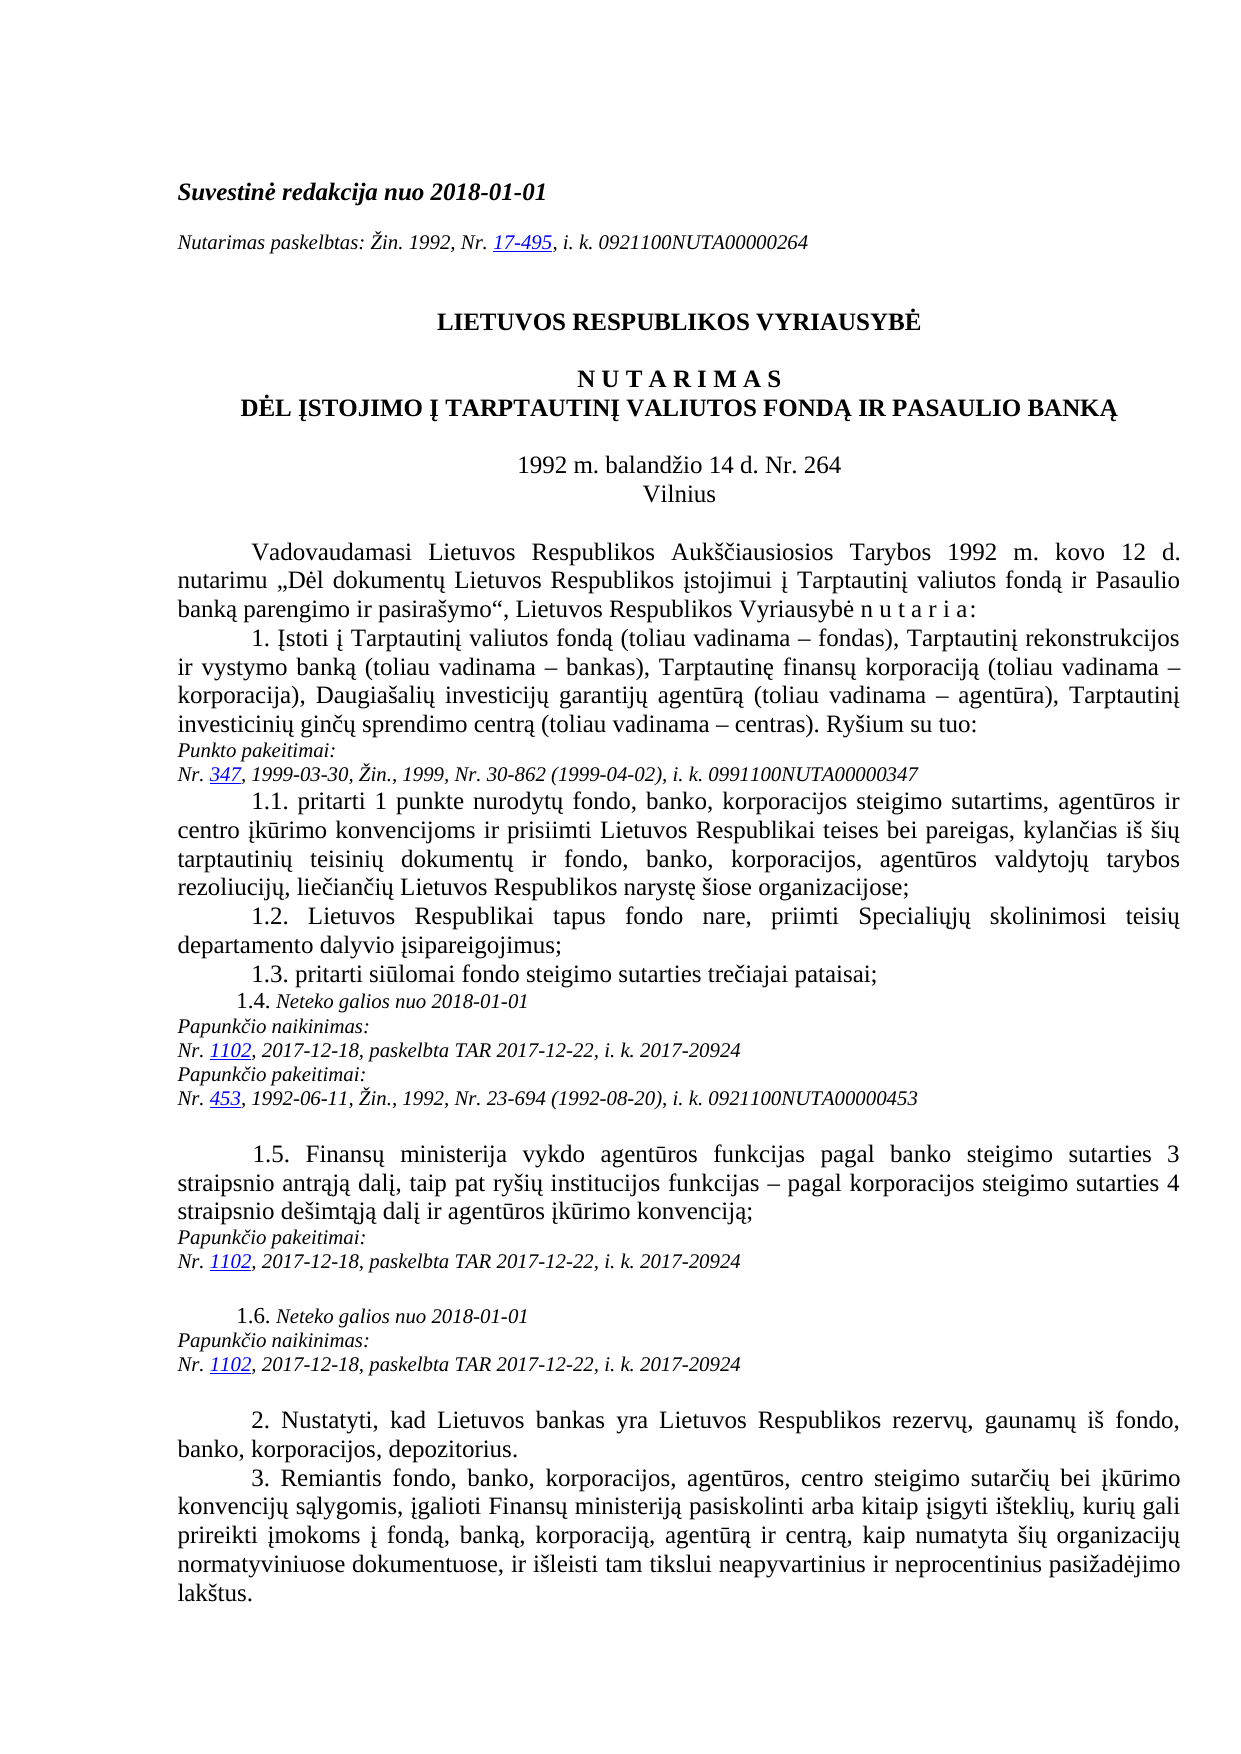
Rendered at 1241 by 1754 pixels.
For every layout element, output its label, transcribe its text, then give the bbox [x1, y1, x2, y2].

text Nutarimas paskelbtas: Žin. 1992, Nr. 17-495, i. k. 0921100NUTA00000264 [177, 230, 1181, 254]
text Suvestinė redakcija nuo 2018-01-01 [177, 177, 1181, 206]
text Papunkčio naikinimas: [177, 1328, 1181, 1352]
text N U T A R I M A S [177, 364, 1181, 393]
text 2. Nustatyti, kad Lietuvos bankas yra Lietuvos Respublikos rezervų, gaunamų iš fondo, banko, korporacijos, depozitorius. [177, 1405, 1181, 1463]
text 1.6. Neteko galios nuo 2018-01-01 [177, 1302, 1181, 1328]
text Papunkčio pakeitimai: [177, 1225, 1181, 1249]
text Nr. 1102, 2017-12-18, paskelbta TAR 2017-12-22, i. k. 2017-20924 [177, 1038, 1181, 1062]
text Nr. 453, 1992-06-11, Žin., 1992, Nr. 23-694 (1992-08-20), i. k. 0921100NUTA00000453 [177, 1086, 1181, 1110]
text 1.2. Lietuvos Respublikai tapus fondo nare, priimti Specialiųjų skolinimosi teisių departamento dalyvio įsipareigojimus; [177, 901, 1181, 959]
text Nr. 1102, 2017-12-18, paskelbta TAR 2017-12-22, i. k. 2017-20924 [177, 1352, 1181, 1376]
text 3. Remiantis fondo, banko, korporacijos, agentūros, centro steigimo sutarčių bei įkūrimo konvencijų sąlygomis, įgalioti Finansų ministeriją pasiskolinti arba kitaip įsigyti išteklių, kurių gali prireikti įmokoms į fondą, banką, korporaciją, agentūrą ir centrą, kaip numatyta šių organizacijų normatyviniuose dokumentuose, ir išleisti tam tikslui neapyvartinius ir neprocentinius pasižadėjimo lakštus. [177, 1463, 1181, 1606]
text 1. Įstoti į Tarptautinį valiutos fondą (toliau vadinama – fondas), Tarptautinį rekonstrukcijos ir vystymo banką (toliau vadinama – bankas), Tarptautinę finansų korporaciją (toliau vadinama – korporacija), Daugiašalių investicijų garantijų agentūrą (toliau vadinama – agentūra), Tarptautinį investicinių ginčų sprendimo centrą (toliau vadinama – centras). Ryšium su tuo: [177, 623, 1181, 738]
text 1.1. pritarti 1 punkte nurodytų fondo, banko, korporacijos steigimo sutartims, agentūros ir centro įkūrimo konvencijoms ir prisiimti Lietuvos Respublikai teises bei pareigas, kylančias iš šių tarptautinių teisinių dokumentų ir fondo, banko, korporacijos, agentūros valdytojų tarybos rezoliucijų, liečiančių Lietuvos Respublikos narystę šiose organizacijose; [177, 786, 1181, 901]
text Nr. 347, 1999-03-30, Žin., 1999, Nr. 30-862 (1999-04-02), i. k. 0991100NUTA00000347 [177, 762, 1181, 786]
text 1992 m. balandžio 14 d. Nr. 264 [177, 451, 1181, 479]
text Papunkčio naikinimas: [177, 1014, 1181, 1038]
text LIETUVOS RESPUBLIKOS VYRIAUSYBĖ [177, 307, 1181, 336]
text Nr. 1102, 2017-12-18, paskelbta TAR 2017-12-22, i. k. 2017-20924 [177, 1249, 1181, 1273]
text Punkto pakeitimai: [177, 738, 1181, 762]
text Papunkčio pakeitimai: [177, 1062, 1181, 1086]
text 1.5. Finansų ministerija vykdo agentūros funkcijas pagal banko steigimo sutarties 3 straipsnio antrąją dalį, taip pat ryšių institucijos funkcijas – pagal korporacijos steigimo sutarties 4 straipsnio dešimtąją dalį ir agentūros įkūrimo konvenciją; [177, 1139, 1181, 1225]
text 1.4. Neteko galios nuo 2018-01-01 [177, 987, 1181, 1014]
text DĖL ĮSTOJIMO Į TARPTAUTINĮ VALIUTOS FONDĄ IR PASAULIO BANKĄ [177, 393, 1181, 422]
text Vadovaudamasi Lietuvos Respublikos Aukščiausiosios Tarybos 1992 m. kovo 12 d. nutarimu „Dėl dokumentų Lietuvos Respublikos įstojimui į Tarptautinį valiutos fondą ir Pasaulio banką parengimo ir pasirašymo“, Lietuvos Respublikos Vyriausybė nutaria: [177, 537, 1181, 623]
text 1.3. pritarti siūlomai fondo steigimo sutarties trečiajai pataisai; [177, 959, 1181, 987]
text Vilnius [177, 479, 1181, 508]
